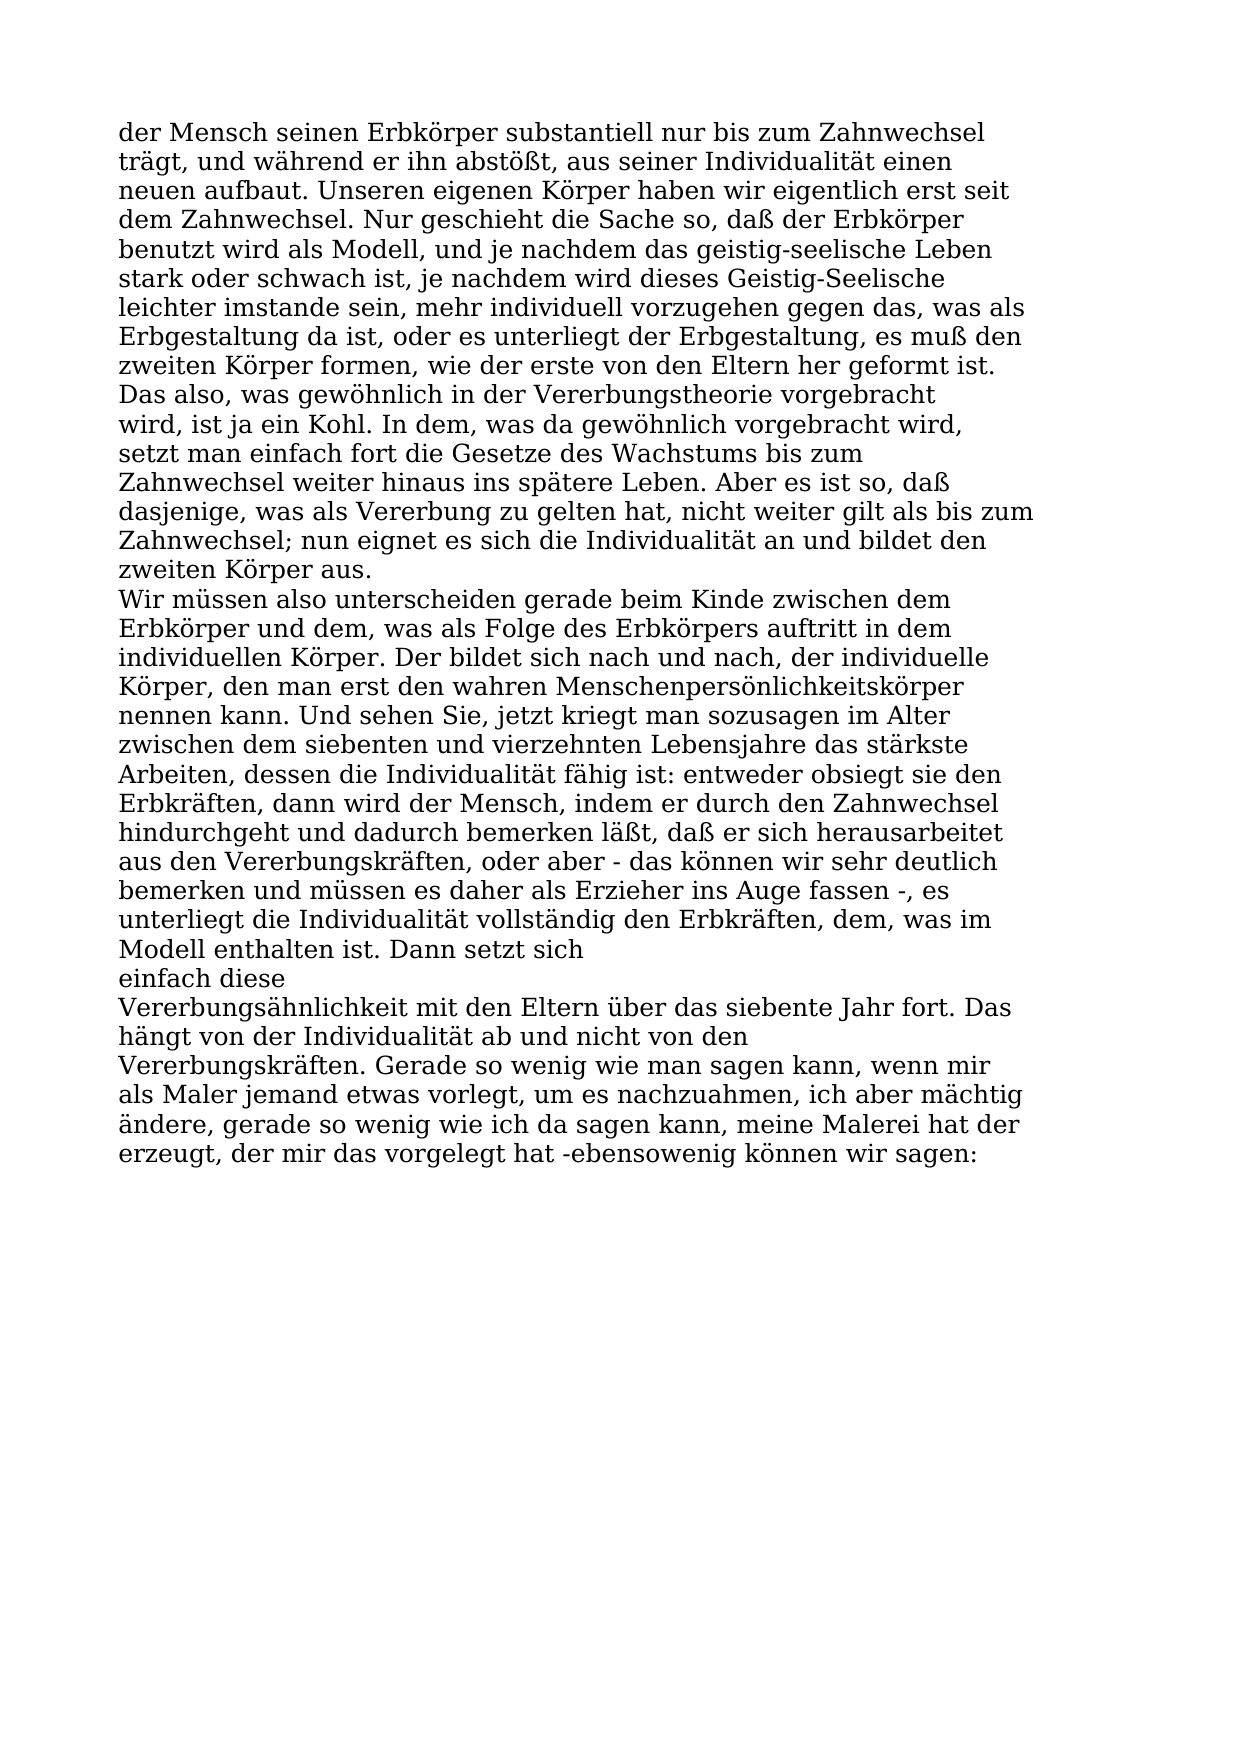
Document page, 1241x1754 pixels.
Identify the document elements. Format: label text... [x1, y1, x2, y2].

text individuellen Körper. Der bildet sich nach und nach, der individuelle [118, 643, 1122, 672]
text leichter imstande sein, mehr individuell vorzugehen gegen das, was als [118, 293, 1122, 322]
text dasjenige, was als Vererbung zu gelten hat, nicht weiter gilt als bis zum [118, 497, 1122, 526]
text Zahnwechsel; nun eignet es sich die Individualität an und bildet den [118, 526, 1122, 556]
text nennen kann. Und sehen Sie, jetzt kriegt man sozusagen im Alter [118, 701, 1122, 731]
text benutzt wird als Modell, und je nachdem das geistig-seelische Leben [118, 235, 1122, 264]
text Modell enthalten ist. Dann setzt sich [118, 935, 1122, 964]
text Arbeiten, dessen die Individualität fähig ist: entweder obsiegt sie den [118, 760, 1122, 789]
text Vererbungsähnlichkeit mit den Eltern über das siebente Jahr fort. Das [118, 993, 1122, 1022]
text zweiten Körper aus. [118, 556, 1122, 585]
text neuen aufbaut. Unseren eigenen Körper haben wir eigentlich erst seit [118, 176, 1122, 206]
text setzt man einfach fort die Gesetze des Wachstums bis zum [118, 439, 1122, 468]
text trägt, und während er ihn abstößt, aus seiner Individualität einen [118, 147, 1122, 176]
text erzeugt, der mir das vorgelegt hat -ebensowenig können wir sagen: [118, 1139, 1122, 1168]
text aus den Vererbungskräften, oder aber - das können wir sehr deutlich [118, 847, 1122, 876]
text Erbkräften, dann wird der Mensch, indem er durch den Zahnwechsel [118, 789, 1122, 818]
text hindurchgeht und dadurch bemerken läßt, daß er sich herausarbeitet [118, 818, 1122, 847]
text Zahnwechsel weiter hinaus ins spätere Leben. Aber es ist so, daß [118, 468, 1122, 497]
text dem Zahnwechsel. Nur geschieht die Sache so, daß der Erbkörper [118, 206, 1122, 235]
text ändere, gerade so wenig wie ich da sagen kann, meine Malerei hat der [118, 1110, 1122, 1139]
text stark oder schwach ist, je nachdem wird dieses Geistig-Seelische [118, 264, 1122, 293]
text zweiten Körper formen, wie der erste von den Eltern her geformt ist. [118, 351, 1122, 381]
text unterliegt die Individualität vollständig den Erbkräften, dem, was im [118, 906, 1122, 935]
text Erbkörper und dem, was als Folge des Erbkörpers auftritt in dem [118, 614, 1122, 643]
text einfach diese [118, 964, 1122, 993]
text Erbgestaltung da ist, oder es unterliegt der Erbgestaltung, es muß den [118, 322, 1122, 351]
text zwischen dem siebenten und vierzehnten Lebensjahre das stärkste [118, 731, 1122, 760]
text als Maler jemand etwas vorlegt, um es nachzuahmen, ich aber mächtig [118, 1081, 1122, 1110]
text Vererbungskräften. Gerade so wenig wie man sagen kann, wenn mir [118, 1051, 1122, 1081]
text wird, ist ja ein Kohl. In dem, was da gewöhnlich vorgebracht wird, [118, 410, 1122, 439]
text der Mensch seinen Erbkörper substantiell nur bis zum Zahnwechsel [118, 118, 1122, 147]
text Wir müssen also unterscheiden gerade beim Kinde zwischen dem [118, 585, 1122, 614]
text Körper, den man erst den wahren Menschenpersönlichkeitskörper [118, 672, 1122, 701]
text hängt von der Individualität ab und nicht von den [118, 1022, 1122, 1051]
text bemerken und müssen es daher als Erzieher ins Auge fassen -, es [118, 876, 1122, 906]
text Das also, was gewöhnlich in der Vererbungstheorie vorgebracht [118, 381, 1122, 410]
